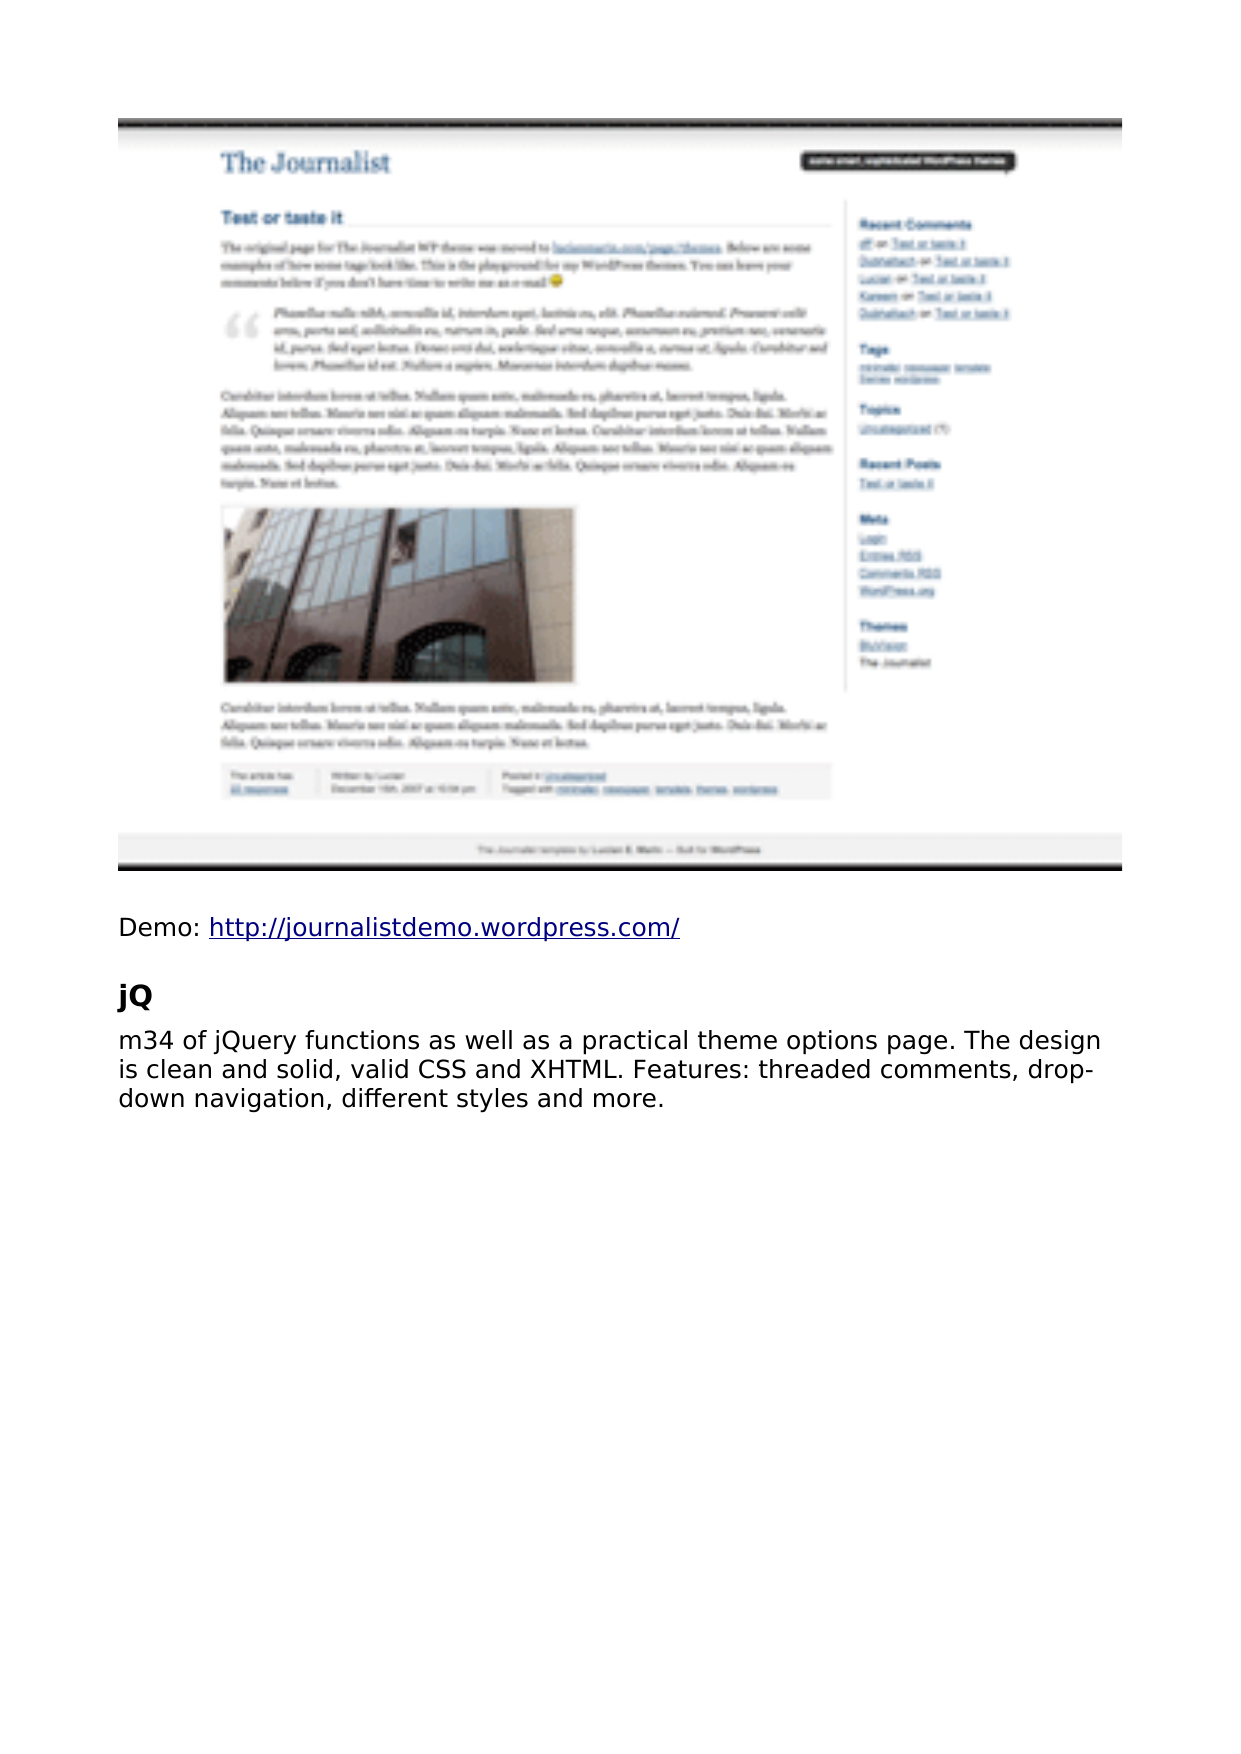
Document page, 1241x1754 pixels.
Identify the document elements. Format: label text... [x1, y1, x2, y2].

text Demo: http://journalistdemo.wordpress.com/ [118, 913, 1122, 942]
text m34 of jQuery functions as well as a practical theme options page. The design is clean and solid, valid CSS and XHTML. Features: threaded comments, drop-down navigation, different styles and more. [118, 1026, 1122, 1113]
picture [118, 118, 1123, 871]
subtitle jQ [118, 979, 1122, 1013]
